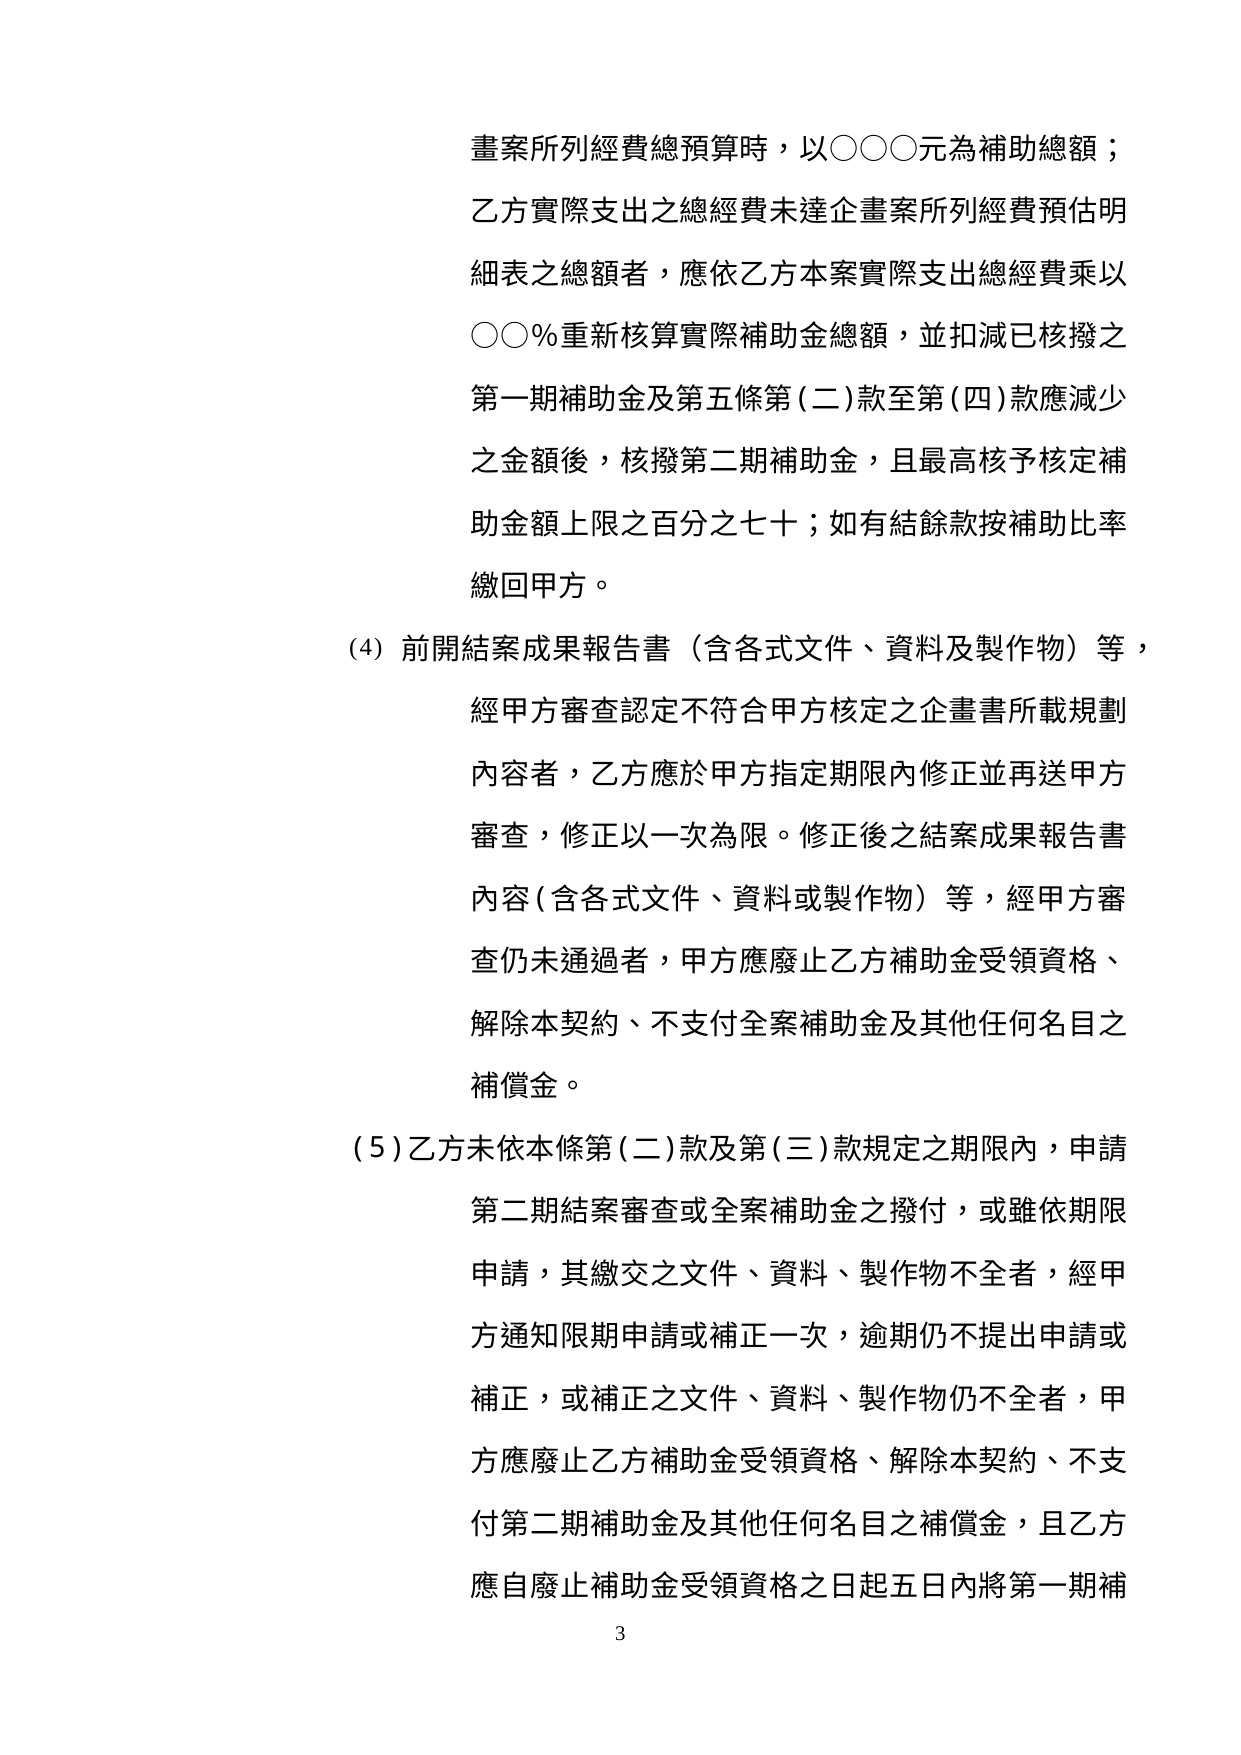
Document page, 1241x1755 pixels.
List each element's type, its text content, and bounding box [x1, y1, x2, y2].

list 畫案所列經費總預算時，以○○○元為補助總額；乙方實際支出之總經費未達企畫案所列經費預估明細表之總額者，應依乙方本案實際支出總經費乘以○○％重新核算實際補助金總額，並扣減已核撥之第一期補助金及第五條第(二)款至第(四)款應減少之金額後，核撥第二期補助金，且最高核予核定補助金額上限之百分之七十；如有結餘款按補助比率繳回甲方。 [349, 105, 1128, 605]
list 乙方未依本條第(二)款及第(三)款規定之期限內，申請第二期結案審查或全案補助金之撥付，或雖依期限申請，其繳交之文件、資料、製作物不全者，經甲方通知限期申請或補正一次，逾期仍不提出申請或補正，或補正之文件、資料、製作物仍不全者，甲方應廢止乙方補助金受領資格、解除本契約、不支付第二期補助金及其他任何名目之補償金，且乙方應自廢止補助金受領資格之日起五日內將第一期補 [349, 1105, 1128, 1605]
list 前開結案成果報告書（含各式文件、資料及製作物）等，經甲方審查認定不符合甲方核定之企畫書所載規劃內容者，乙方應於甲方指定期限內修正並再送甲方審查，修正以一次為限。修正後之結案成果報告書內容(含各式文件、資料或製作物）等，經甲方審查仍未通過者，甲方應廢止乙方補助金受領資格、解除本契約、不支付全案補助金及其他任何名目之補償金。 [349, 605, 1128, 1105]
